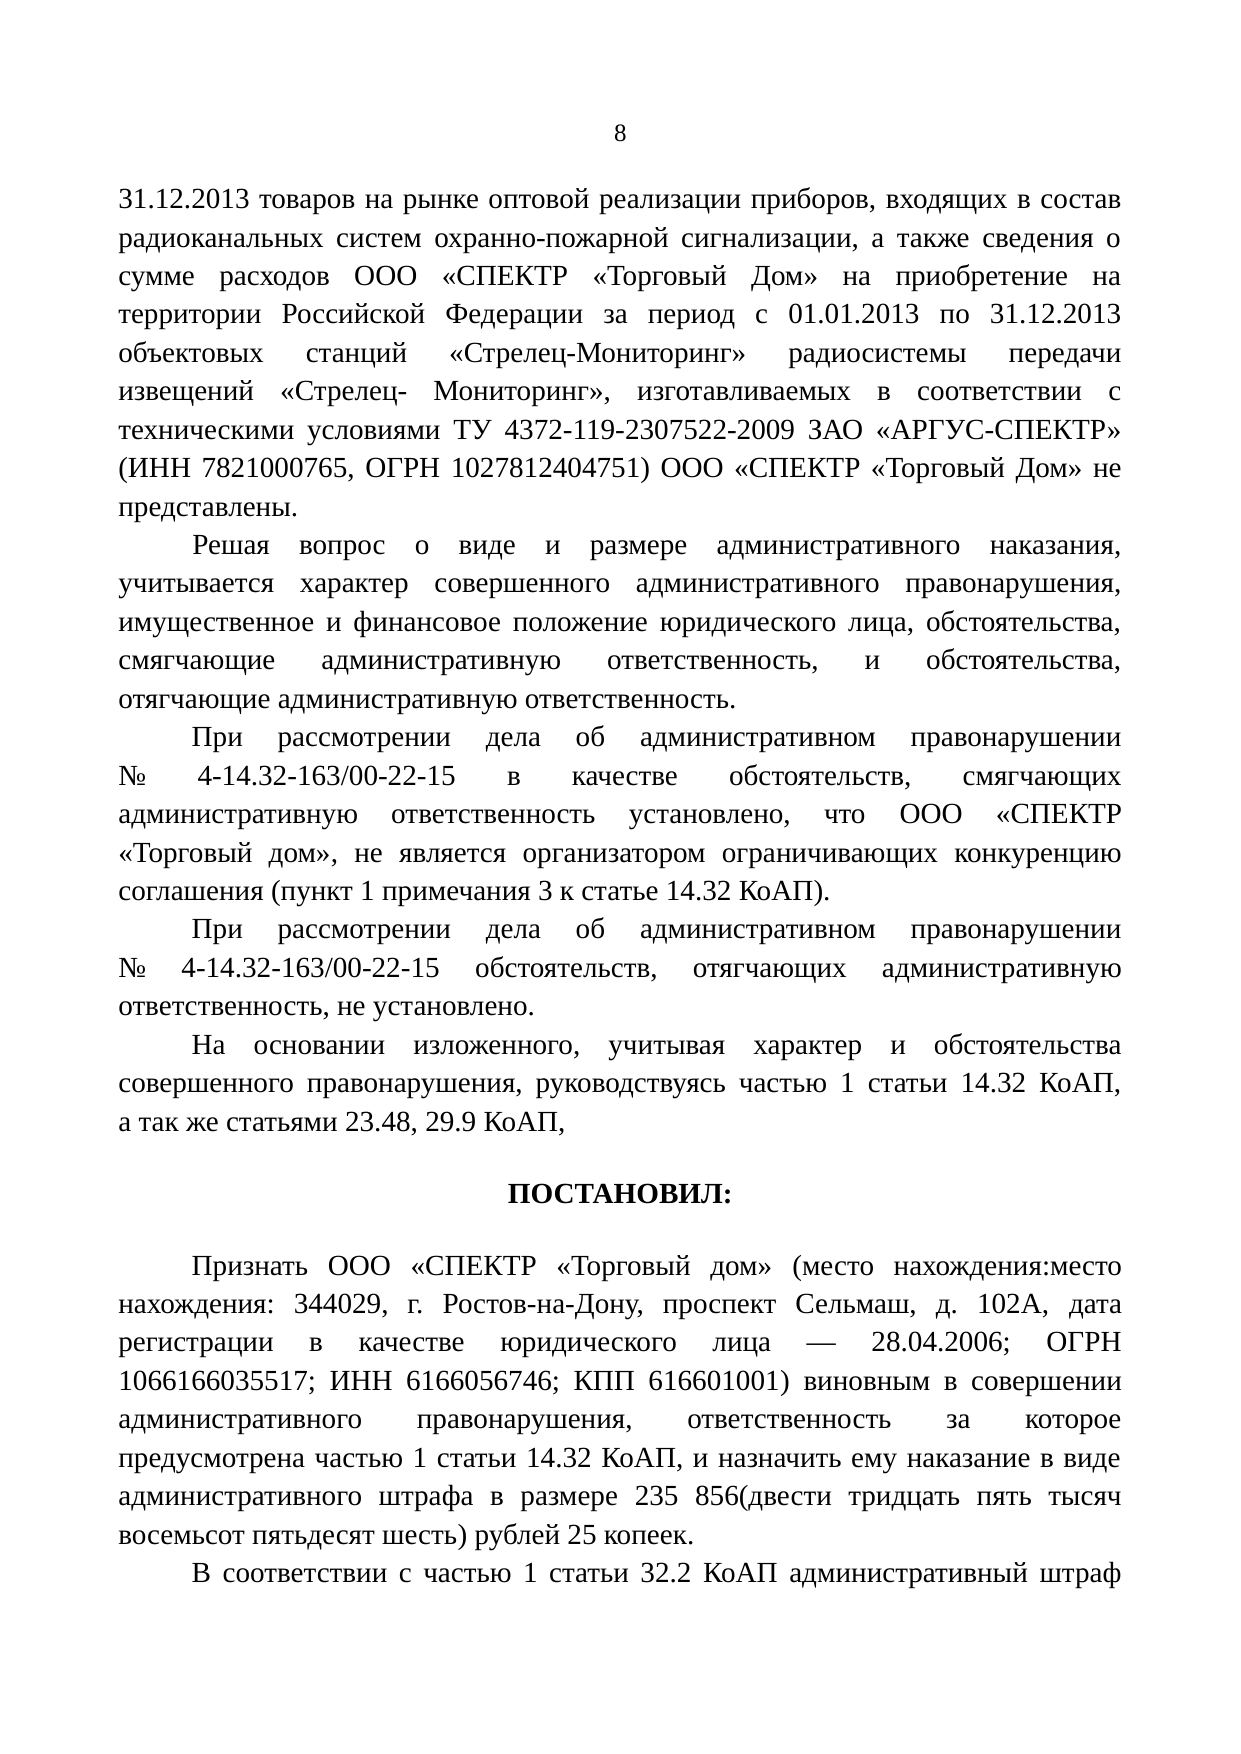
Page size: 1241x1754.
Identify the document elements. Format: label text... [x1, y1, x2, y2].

text В соответствии с частью 1 статьи 32.2 КоАП административный штраф [118, 1550, 1122, 1589]
text На основании изложенного, учитывая характер и обстоятельства совершенного правонарушения, руководствуясь частью 1 статьи 14.32 КоАП, а так же статьями 23.48, 29.9 КоАП, [118, 1022, 1122, 1137]
text При рассмотрении дела об административном правонарушении № 4-14.32-163/00-22-15 обстоятельств, отягчающих административную ответственность, не установлено. [118, 907, 1122, 1022]
text Решая вопрос о виде и размере административного наказания, учитывается характер совершенного административного правонарушения, имущественное и финансовое положение юридического лица, обстоятельства, смягчающие административную ответственность, и обстоятельства, отягчающие административную ответственность. [118, 522, 1122, 714]
text 31.12.2013 товаров на рынке оптовой реализации приборов, входящих в состав радиоканальных систем охранно-пожарной сигнализации, а также сведения о сумме расходов ООО «СПЕКТР «Торговый Дом» на приобретение на территории Российской Федерации за период с 01.01.2013 по 31.12.2013 объектовых станций «Стрелец-Мониторинг» радиосистемы передачи извещений «Стрелец- Мониторинг», изготавливаемых в соответствии с техническими условиями ТУ 4372-119-2307522-2009 ЗАО «АРГУС-СПЕКТР» (ИНН 7821000765, ОГРН 1027812404751) ООО «СПЕКТР «Торговый Дом» не представлены. [118, 176, 1122, 522]
text Признать ООО «СПЕКТР «Торговый дом» (место нахождения:место нахождения: 344029, г. Ростов-на-Дону, проспект Сельмаш, д. 102А, дата регистрации в качестве юридического лица — 28.04.2006; ОГРН 1066166035517; ИНН 6166056746; КПП 616601001) виновным в совершении административного правонарушения, ответственность за которое предусмотрена частью 1 статьи 14.32 КоАП, и назначить ему наказание в виде административного штрафа в размере 235 856(двести тридцать пять тысяч восемьсот пятьдесят шесть) рублей 25 копеек. [118, 1243, 1122, 1550]
text При рассмотрении дела об административном правонарушении № 4-14.32-163/00-22-15 в качестве обстоятельств, смягчающих административную ответственность установлено, что ООО «СПЕКТР «Торговый дом», не является организатором ограничивающих конкуренцию соглашения (пункт 1 примечания 3 к статье 14.32 КоАП). [118, 714, 1122, 907]
text ПОСТАНОВИЛ: [118, 1176, 1122, 1209]
